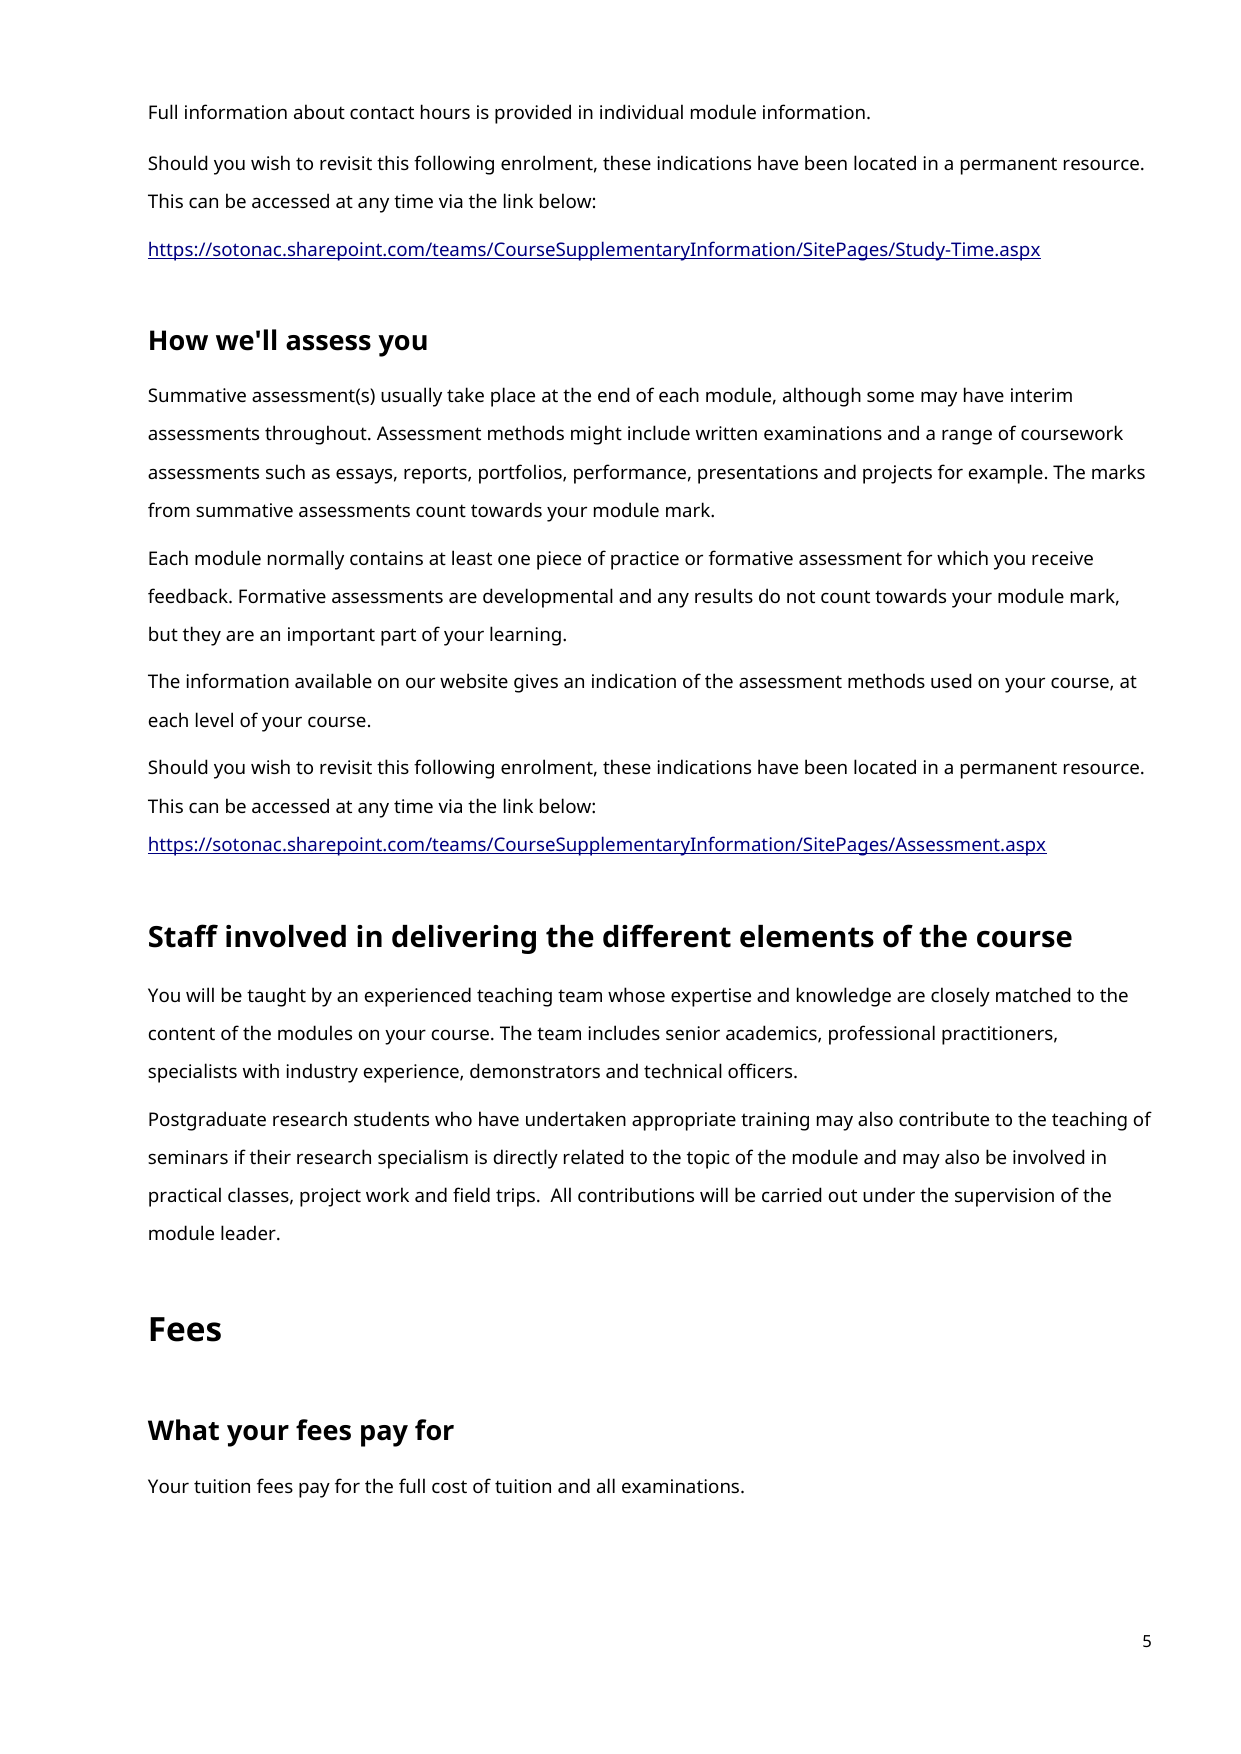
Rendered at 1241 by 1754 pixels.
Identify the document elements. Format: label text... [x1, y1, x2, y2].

text Postgraduate research students who have undertaken appropriate training may also contribute to the teaching of seminars if their research specialism is directly related to the topic of the module and may also be involved in practical classes, project work and field trips. All contributions will be carried out under the supervision of the module leader. [148, 1106, 1152, 1246]
text Should you wish to revisit this following enrolment, these indications have been located in a permanent resource. This can be accessed at any time via the link below: [148, 150, 1152, 214]
text The information available on our website gives an indication of the assessment methods used on your course, at each level of your course. [148, 669, 1152, 733]
text Summative assessment(s) usually take place at the end of each module, although some may have interim assessments throughout. Assessment methods might include written examinations and a range of coursework assessments such as essays, reports, portfolios, performance, presentations and projects for example. The marks from summative assessments count towards your module mark. [148, 382, 1152, 523]
text https://sotonac.sharepoint.com/teams/CourseSupplementaryInformation/SitePages/Study-Time.aspx [148, 236, 1152, 261]
text Full information about contact hours is provided in individual module information. [148, 99, 1152, 125]
subtitle How we'll assess you [148, 321, 1152, 358]
text Should you wish to revisit this following enrolment, these indications have been located in a permanent resource. This can be accessed at any time via the link below: https://sotonac.sharepoint.com/teams/CourseSupplementaryInformation/SitePages/Assessment.aspx [148, 755, 1152, 857]
subtitle Fees [148, 1306, 1152, 1351]
subtitle Staff involved in delivering the different elements of the course [148, 916, 1152, 956]
text Your tuition fees pay for the full cost of tuition and all examinations. [148, 1473, 1152, 1498]
text Each module normally contains at least one piece of practice or formative assessment for which you receive feedback. Formative assessments are developmental and any results do not count towards your module mark, but they are an important part of your learning. [148, 545, 1152, 647]
text You will be taught by an experienced teaching team whose expertise and knowledge are closely matched to the content of the modules on your course. The team includes senior academics, professional practitioners, specialists with industry experience, demonstrators and technical officers. [148, 982, 1152, 1084]
subtitle What your fees pay for [148, 1411, 1152, 1448]
